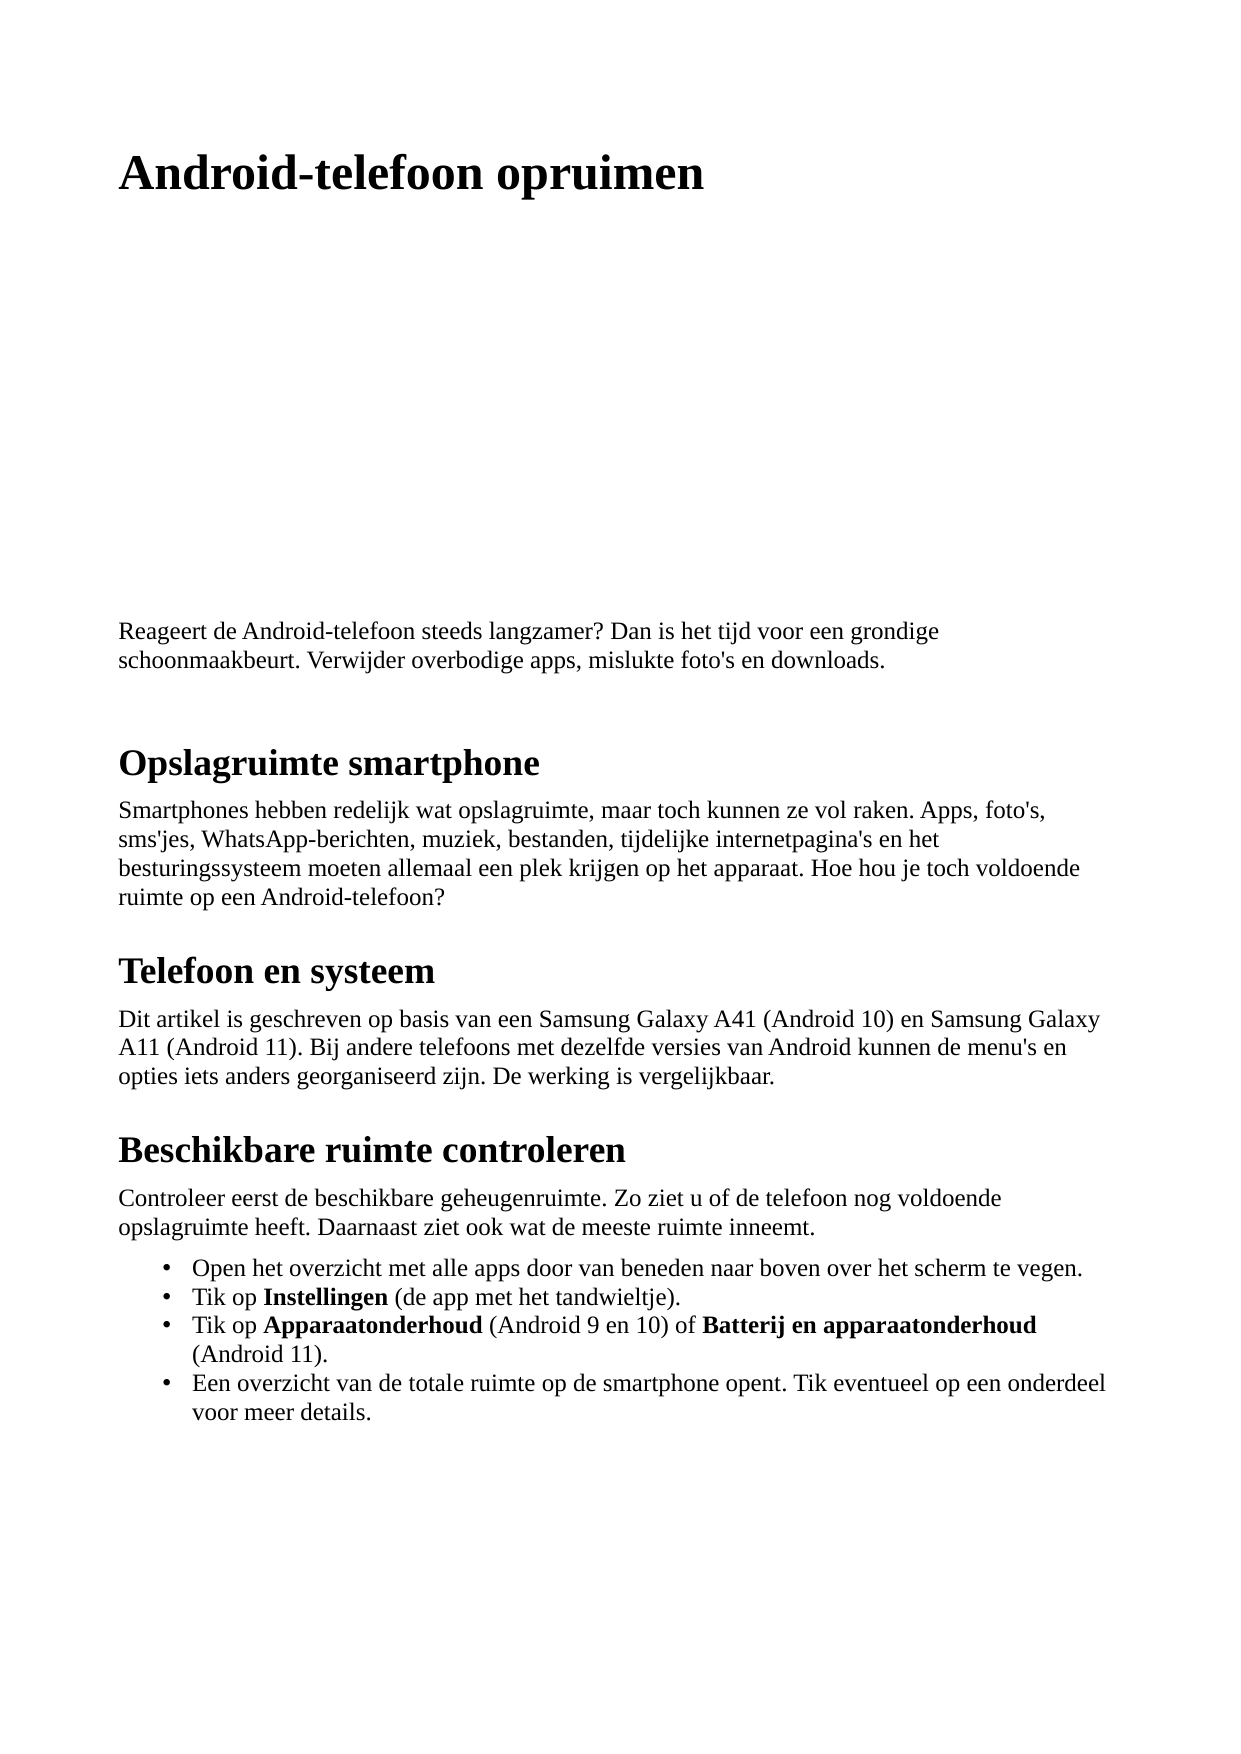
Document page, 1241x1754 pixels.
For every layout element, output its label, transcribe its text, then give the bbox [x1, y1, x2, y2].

subtitle Opslagruimte smartphone [118, 740, 1122, 783]
list Open het overzicht met alle apps door van beneden naar boven over het scherm te vegen. [162, 1253, 1122, 1282]
subtitle Telefoon en systeem [118, 948, 1122, 991]
list Tik op Instellingen (de app met het tandwieltje). [162, 1282, 1122, 1311]
text Dit artikel is geschreven op basis van een Samsung Galaxy A41 (Android 10) en Samsung Galaxy A11 (Android 11). Bij andere telefoons met dezelfde versies van Android kunnen de menu's en opties iets anders georganiseerd zijn. De werking is vergelijkbaar. [118, 1004, 1122, 1090]
list Een overzicht van de totale ruimte op de smartphone opent. Tik eventueel op een onderdeel voor meer details. [162, 1368, 1122, 1426]
text Reageert de Android-telefoon steeds langzamer? Dan is het tijd voor een grondige schoonmaakbeurt. Verwijder overbodige apps, mislukte foto's en downloads. [118, 616, 1122, 674]
text Smartphones hebben redelijk wat opslagruimte, maar toch kunnen ze vol raken. Apps, foto's, sms'jes, WhatsApp-berichten, muziek, bestanden, tijdelijke internetpagina's en het besturingssysteem moeten allemaal een plek krijgen op het apparaat. Hoe hou je toch voldoende ruimte op een Android-telefoon? [118, 796, 1122, 911]
list Tik op Apparaatonderhoud (Android 9 en 10) of Batterij en apparaatonderhoud (Android 11). [162, 1311, 1122, 1368]
text Controleer eerst de beschikbare geheugenruimte. Zo ziet u of de telefoon nog voldoende opslagruimte heeft. Daarnaast ziet ook wat de meeste ruimte inneemt. [118, 1183, 1122, 1241]
subtitle Android-telefoon opruimen [118, 143, 1122, 201]
subtitle Beschikbare ruimte controleren [118, 1127, 1122, 1171]
